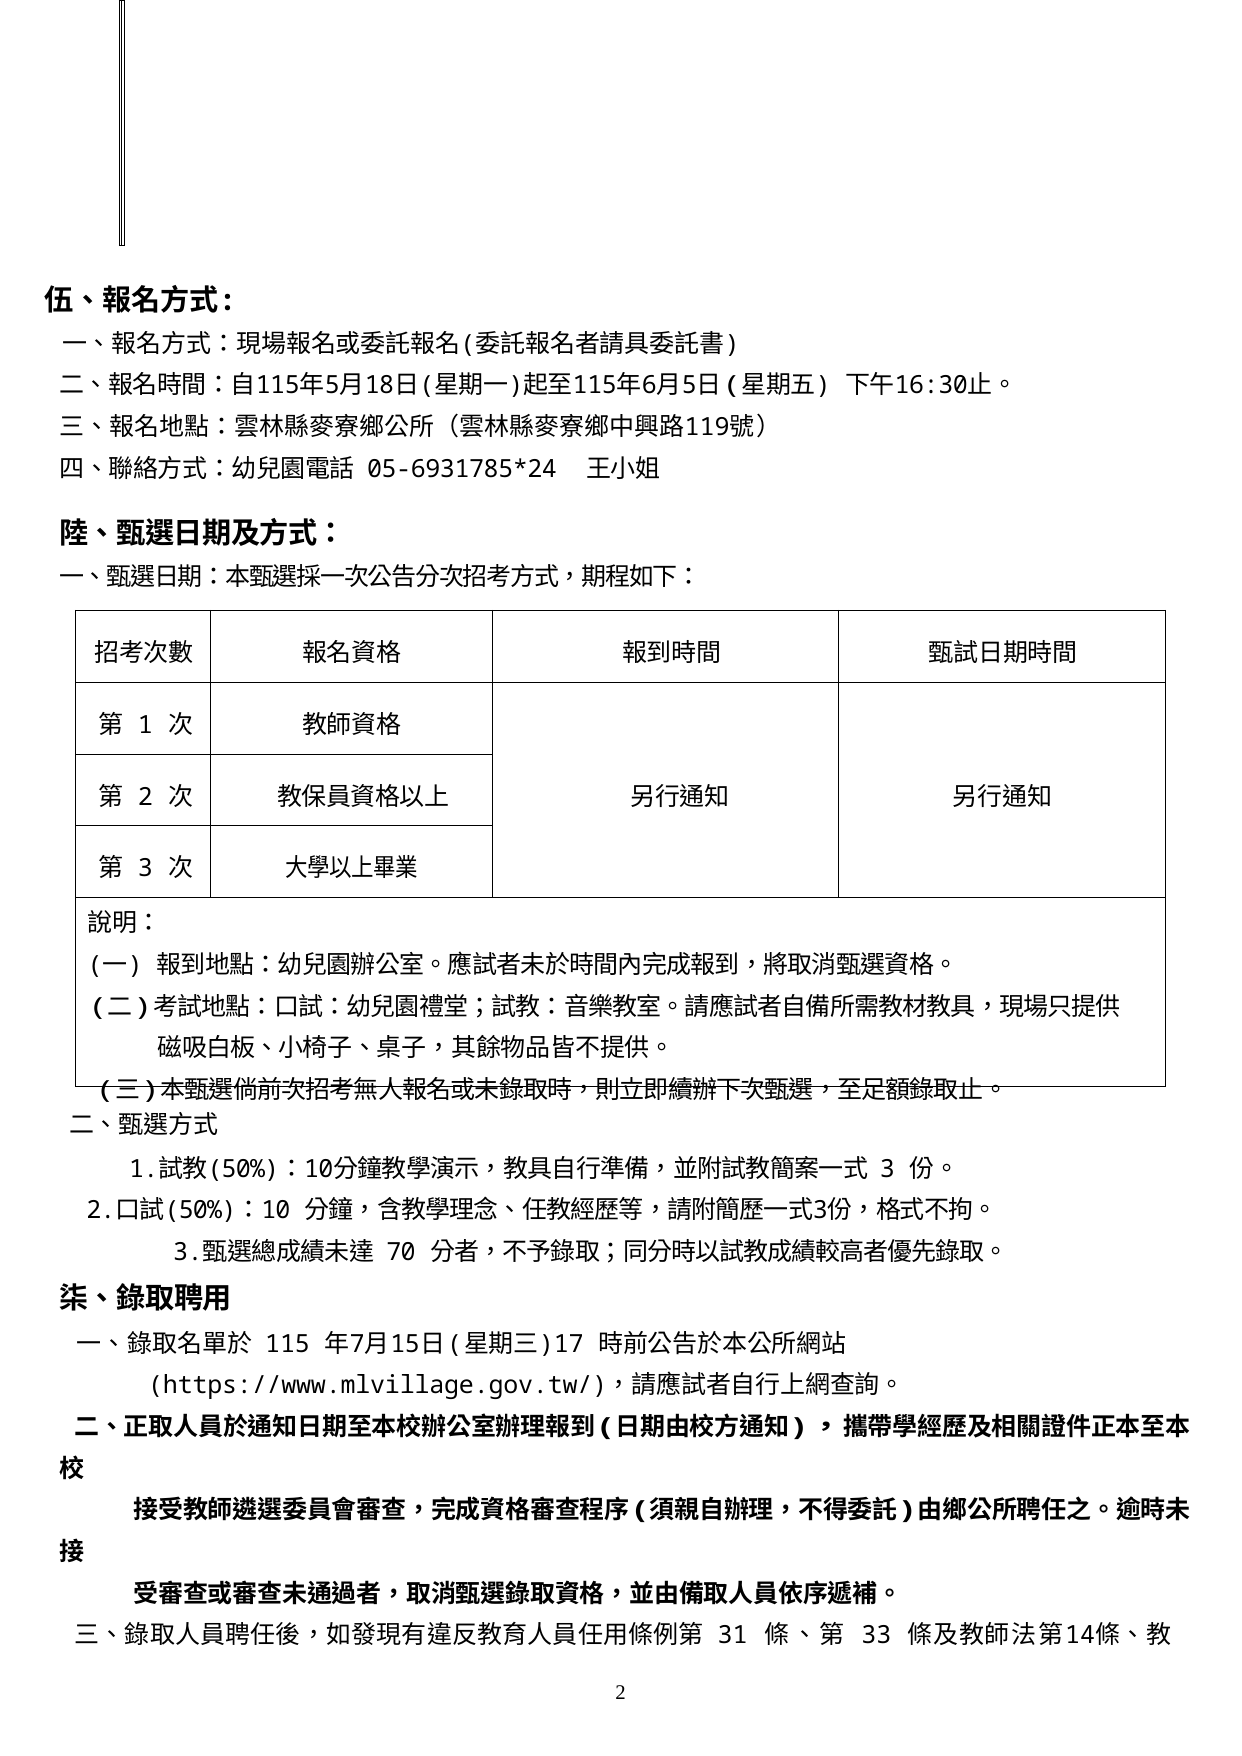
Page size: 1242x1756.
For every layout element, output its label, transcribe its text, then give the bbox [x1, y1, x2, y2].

table_header 報到時間 [493, 611, 838, 682]
text 四、聯絡方式：幼兒園電話 05-6931785*24 王小姐 [44, 444, 1197, 485]
table_header 甄試日期時間 [839, 611, 1165, 682]
subtitle 陸、甄選日期及方式： [59, 510, 1197, 552]
subtitle (https://www.mlvillage.gov.tw/)，請應試者自行上網查詢。 [59, 1360, 1197, 1402]
table_header 報名資格 [211, 611, 492, 682]
table_cell 第 3 次 [76, 826, 210, 897]
subtitle 柒、錄取聘用 [59, 1269, 1197, 1319]
subtitle 二、正取人員於通知日期至本校辦公室辦理報到(日期由校方通知)，攜帶學經歷及相關證件正本至本校 [59, 1402, 1197, 1485]
text 1.試教(50%)：10分鐘教學演示，教具自行準備，並附試教簡案一式 3 份。 [59, 1144, 1197, 1185]
table_cell 第 2 次 [76, 755, 210, 825]
table_cell 另行通知 [839, 683, 1165, 897]
table_header 招考次數 [76, 611, 210, 682]
text 2.口試(50%)：10 分鐘，含教學理念、任教經歷等，請附簡歷一式3份，格式不拘。 [16, 1185, 1197, 1227]
subtitle 接受教師遴選委員會審查，完成資格審查程序(須親自辦理，不得委託)由鄉公所聘任之。逾時未接 [59, 1485, 1197, 1569]
text 一、報名方式：現場報名或委託報名(委託報名者請具委託書) [44, 319, 1197, 360]
text 三、錄取人員聘任後，如發現有違反教育人員任用條例第 31 條、第 33 條及教師法第14條、教 [59, 1610, 1197, 1652]
subtitle 一、錄取名單於 115 年7月15日(星期三)17 時前公告於本公所網站 [59, 1319, 1197, 1360]
text 三、報名地點：雲林縣麥寮鄉公所（雲林縣麥寮鄉中興路119號） [44, 402, 1102, 444]
table_cell 第 1 次 [76, 683, 210, 753]
subtitle 二、甄選方式 [44, 1094, 1197, 1144]
table_cell 大學以上畢業 [211, 826, 492, 897]
table_cell 說明： (一) 報到地點：幼兒園辦公室。應試者未於時間內完成報到，將取消甄選資格。 (二)考試地點：口試：幼兒園禮堂；試教：音樂教室。請應試者自備所需教材教具，現場只提供磁吸白板、小椅子、桌子，其餘物品皆不提供。 (三)本甄選倘前次招考無人報名或未錄取時，則立即續辦下次甄選，至足額錄取止。 如已足額錄取，則不再續辦下一次招考。 [76, 898, 1165, 1086]
text 3.甄選總成績未達 70 分者，不予錄取；同分時以試教成績較高者優先錄取。 [101, 1227, 1197, 1269]
table_cell 教師資格 [211, 683, 492, 753]
text 伍、報名方式: [44, 277, 1197, 319]
text 一、甄選日期：本甄選採一次公告分次招考方式，期程如下： [59, 552, 1197, 594]
text 二、報名時間：自115年5月18日(星期一)起至115年6月5日(星期五) 下午16:30止。 [44, 360, 1102, 402]
subtitle 受審查或審查未通過者，取消甄選錄取資格，並由備取人員依序遞補。 [59, 1569, 1197, 1610]
table_cell 教保員資格以上 [211, 755, 492, 825]
table_cell 另行通知 [493, 683, 838, 897]
